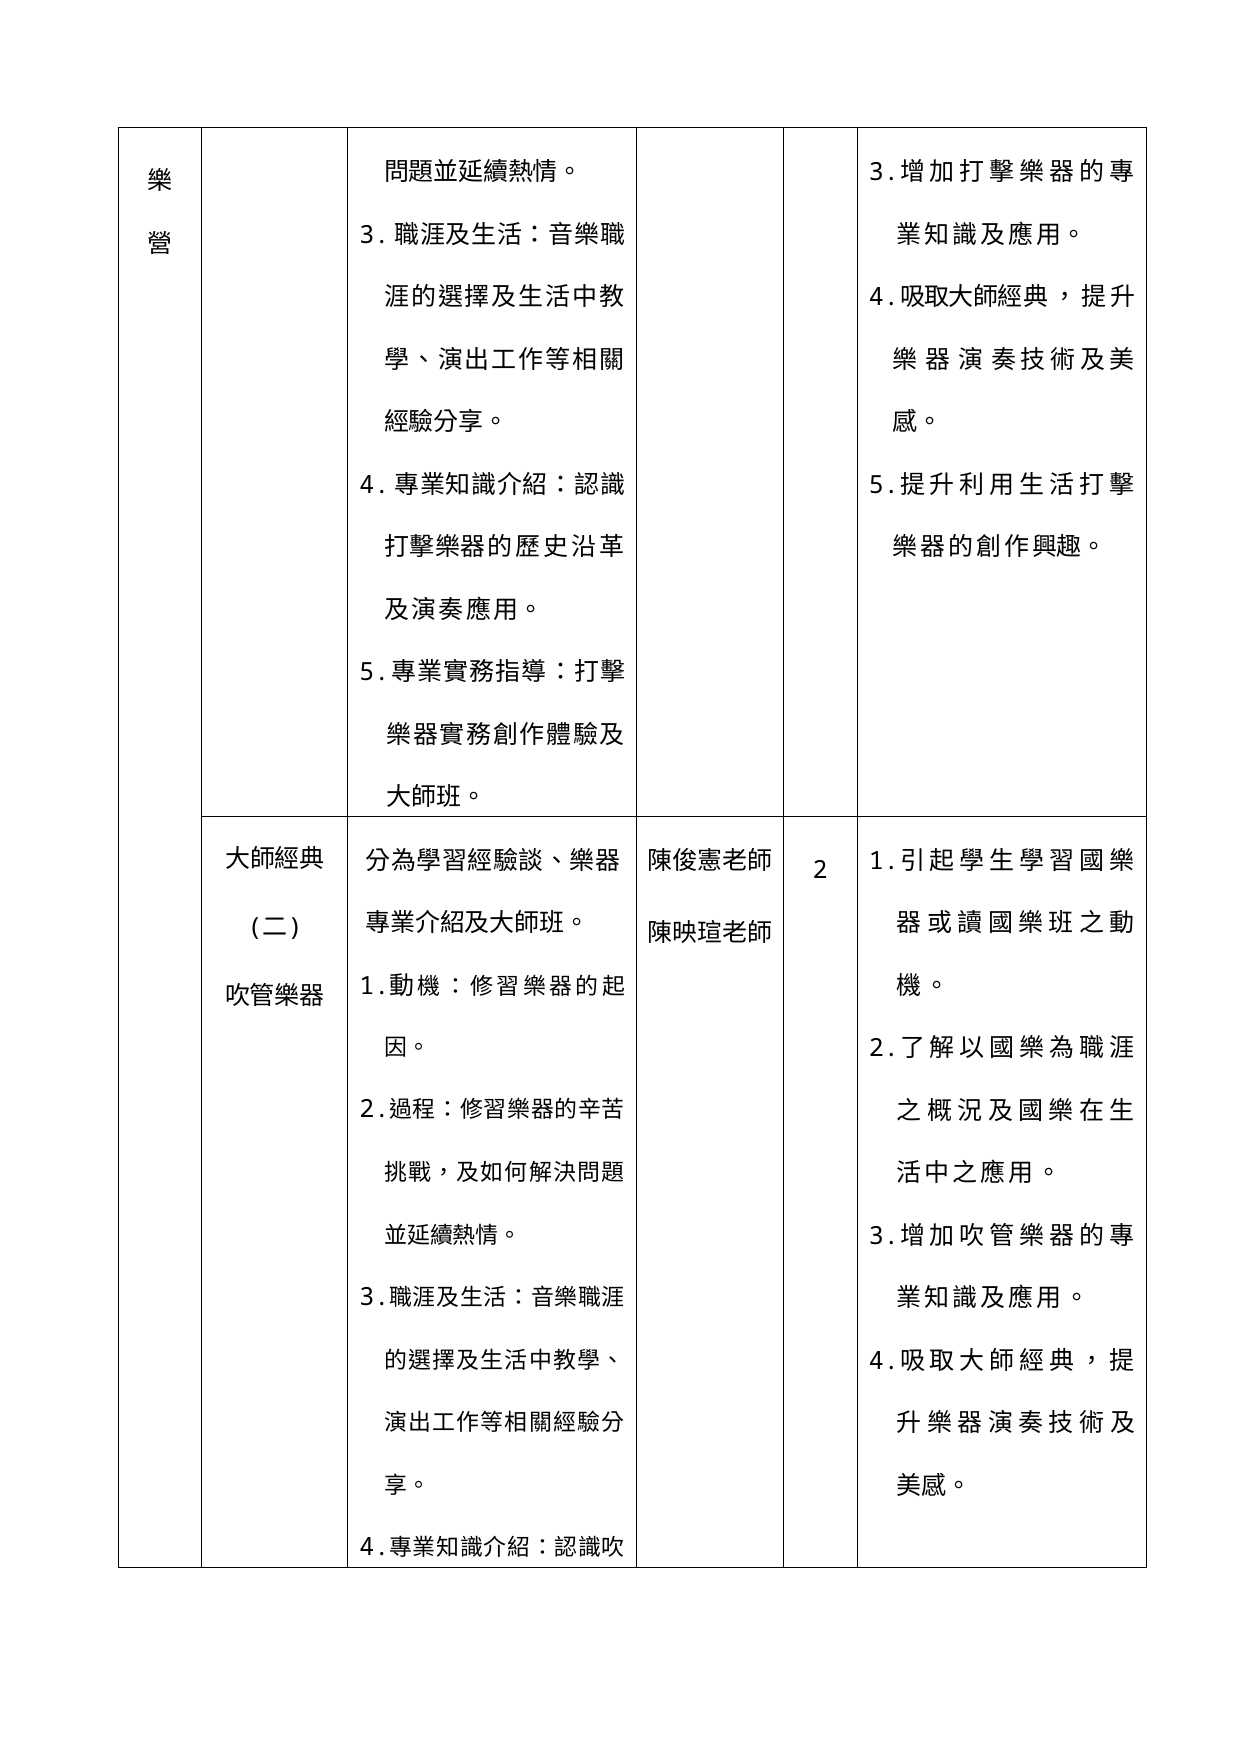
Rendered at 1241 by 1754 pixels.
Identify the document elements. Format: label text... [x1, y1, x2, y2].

table_cell 大師經典 (二) 吹管樂器 [202, 817, 347, 1567]
table_cell 引起學生學習國樂器或讀國樂班之動機。 了解以國樂為職涯之概況及國樂在生活中之應用。 增加吹管樂器的專業知識及應用。 吸取大師經典，提升樂器演奏技術及美感。 [858, 817, 1146, 1567]
table_cell 分為學習經驗談、樂器專業介紹及大師班。 動機：修習樂器的起因。 過程：修習樂器的辛苦挑戰，及如何解決問題並延續熱情。 職涯及生活：音樂職涯的選擇及生活中教學、演出工作等相關經驗分享。 專業知識介紹：認識吹管樂器的歷史沿革及演奏應用。 專業實務指導：吹管樂器大師班。 [348, 817, 636, 1567]
table_cell 2 [784, 817, 857, 1567]
table_cell [202, 128, 347, 816]
table_cell [784, 128, 857, 816]
table_cell 引起學生學習國樂器或讀國樂班之動機。 了解以國樂為職涯之概況及國樂在生活中之應用。 增加打擊樂器的專業知識及應用。 吸取大師經典，提升樂器演奏技術及美感。 提升利用生活打擊樂器的創作興趣。 [858, 128, 1146, 816]
table_cell 分為學習經驗談、樂器專業介紹及大師班。 動機：修習樂器的起因。 過程：修習樂器的辛苦挑戰，及如何解決問題並延續熱情。 職涯及生活：音樂職涯的選擇及生活中教學、演出工作等相關經驗分享。 專業知識介紹：認識打擊樂器的歷史沿革及演奏應用。 專業實務指導：打擊樂器實務創作體驗及大師班。 [348, 128, 636, 816]
table_cell 樂營 [119, 128, 201, 1567]
table_cell 陳俊憲老師 陳映瑄老師 [637, 817, 783, 1567]
table_cell [637, 128, 783, 816]
